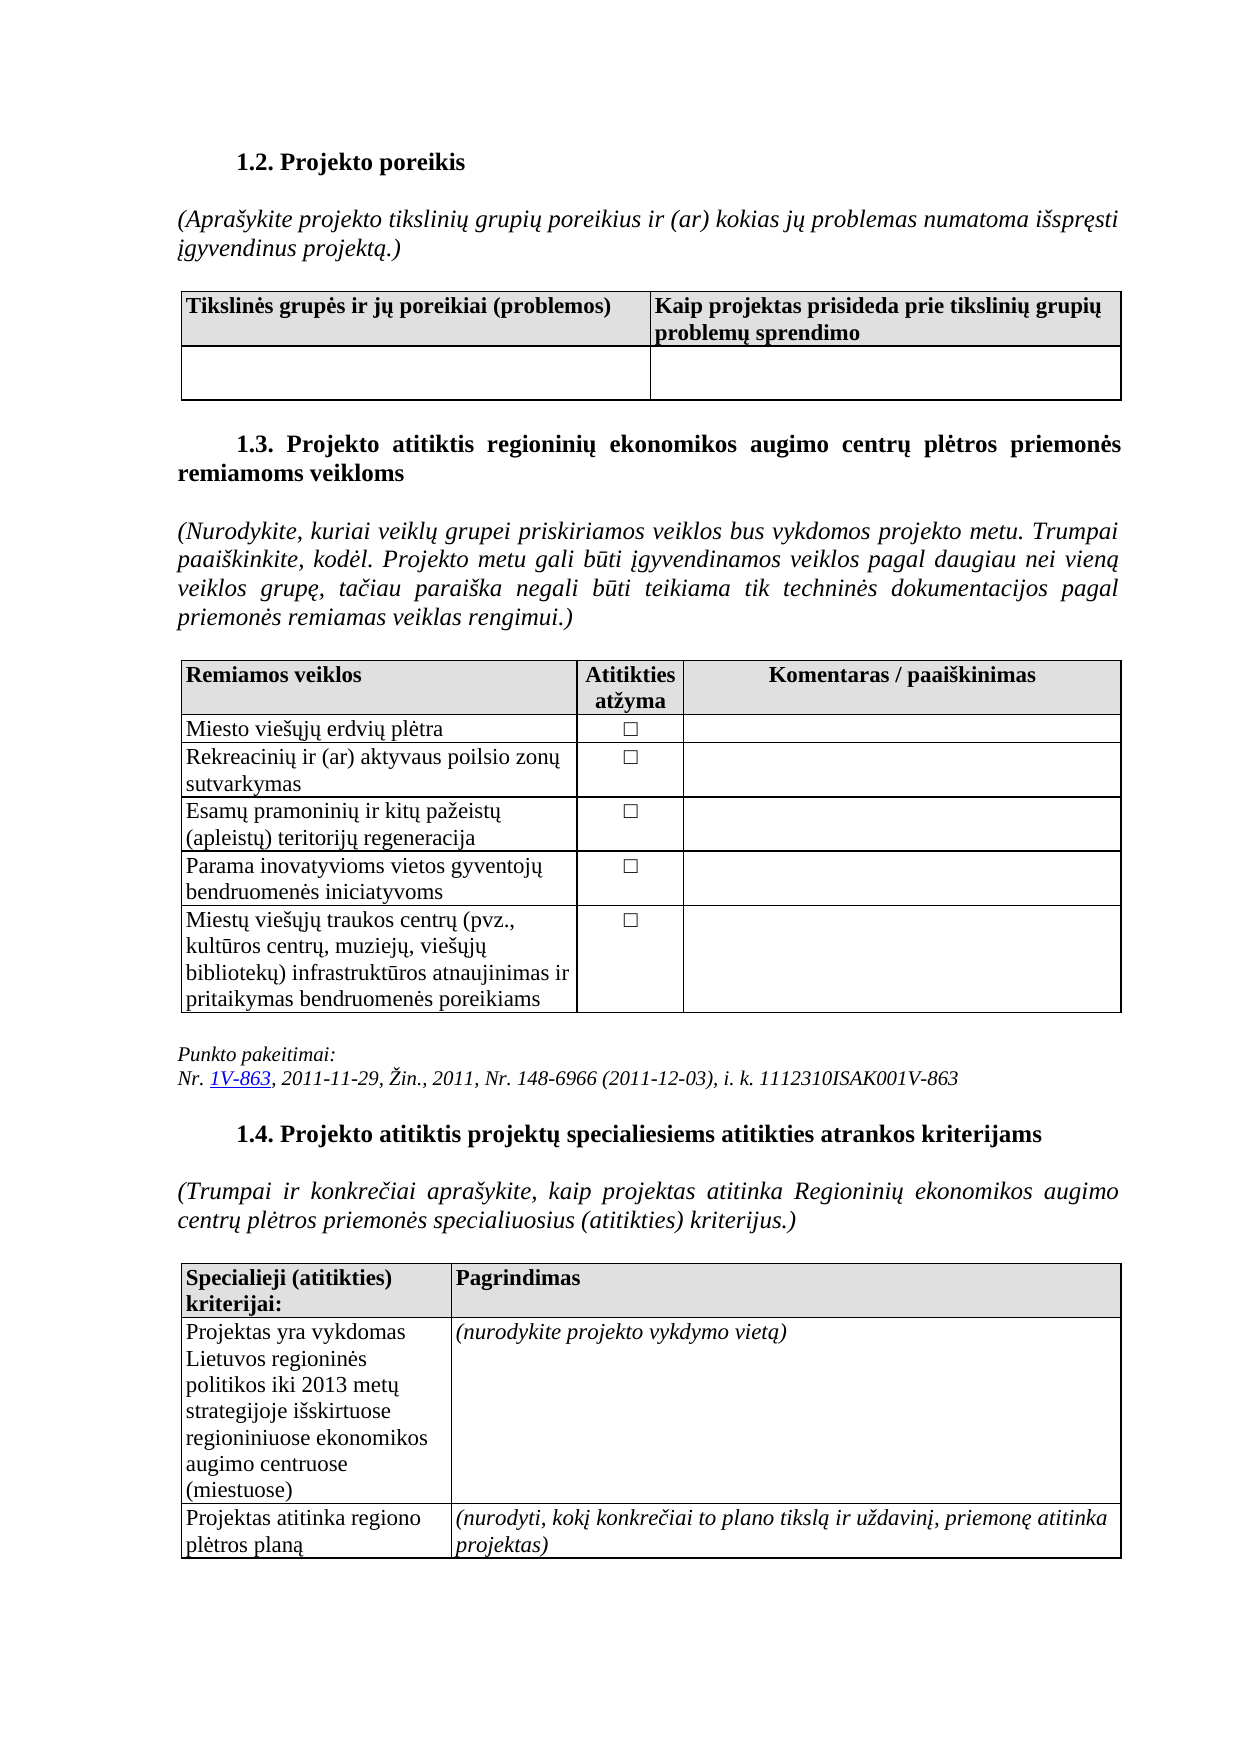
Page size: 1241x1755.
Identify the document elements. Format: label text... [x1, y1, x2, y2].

table_cell □[] [578, 715, 683, 742]
table_header Remiamos veiklos [182, 661, 576, 714]
table_cell [684, 798, 1120, 850]
text Nr. 1V-863, 2011-11-29, Žin., 2011, Nr. 148-6966 (2011-12-03), i. k. 1112310ISAK001V-863 [177, 1066, 1122, 1090]
table_cell [651, 347, 1120, 399]
text (Trumpai ir konkrečiai aprašykite, kaip projektas atitinka Regioninių ekonomikos augimo centrų plėtros priemonės specialiuosius (atitikties) kriterijus.) [177, 1176, 1122, 1234]
table_header Atitikties atžyma [578, 661, 683, 714]
table_header Komentaras / paaiškinimas [684, 661, 1120, 714]
table_cell (nurodyti, kokį konkrečiai to plano tikslą ir uždavinį, priemonę atitinka projektas) [452, 1504, 1120, 1557]
table_cell □[] [578, 906, 683, 1011]
text 1.3. Projekto atitiktis regioninių ekonomikos augimo centrų plėtros priemonės remiamoms veikloms [177, 429, 1122, 487]
table_cell [684, 715, 1120, 742]
table_cell [684, 852, 1120, 904]
table_cell Projektas yra vykdomas Lietuvos regioninės politikos iki 2013 metų strategijoje išskirtuose regioniniuose ekonomikos augimo centruose (miestuose) [182, 1318, 451, 1503]
table_header Specialieji (atitikties) kriterijai: [182, 1264, 451, 1317]
text (Nurodykite, kuriai veiklų grupei priskiriamos veiklos bus vykdomos projekto metu. Trumpai paaiškinkite, kodėl. Projekto metu gali būti įgyvendinamos veiklos pagal daugiau nei vieną veiklos grupę, tačiau paraiška negali būti teikiama tik techninės dokumentacijos pagal priemonės remiamas veiklas rengimui.) [177, 516, 1122, 631]
table_header Pagrindimas [452, 1264, 1120, 1317]
table_cell [182, 347, 650, 399]
text 1.4. Projekto atitiktis projektų specialiesiems atitikties atrankos kriterijams [177, 1119, 1122, 1147]
table_cell Parama inovatyvioms vietos gyventojų bendruomenės iniciatyvoms [182, 852, 576, 904]
table_cell □[] [578, 852, 683, 904]
table_cell Miesto viešųjų erdvių plėtra [182, 715, 576, 742]
table_cell Miestų viešųjų traukos centrų (pvz., kultūros centrų, muziejų, viešųjų bibliotekų) infrastruktūros atnaujinimas ir pritaikymas bendruomenės poreikiams [182, 906, 576, 1011]
table_header Tikslinės grupės ir jų poreikiai (problemos) [182, 292, 650, 345]
table_cell (nurodykite projekto vykdymo vietą) [452, 1318, 1120, 1503]
table_cell Projektas atitinka regiono plėtros planą [182, 1504, 451, 1557]
table_cell Esamų pramoninių ir kitų pažeistų (apleistų) teritorijų regeneracija [182, 798, 576, 850]
table_cell Rekreacinių ir (ar) aktyvaus poilsio zonų sutvarkymas [182, 743, 576, 796]
table_header Kaip projektas prisideda prie tikslinių grupių problemų sprendimo [651, 292, 1120, 345]
text 1.2. Projekto poreikis [177, 147, 1122, 176]
table_cell [684, 906, 1120, 1011]
table_cell [684, 743, 1120, 796]
text (Aprašykite projekto tikslinių grupių poreikius ir (ar) kokias jų problemas numatoma išspręsti įgyvendinus projektą.) [177, 204, 1122, 262]
table_cell □[] [578, 743, 683, 796]
table_cell □[] [578, 798, 683, 850]
text Punkto pakeitimai: [177, 1042, 1122, 1066]
